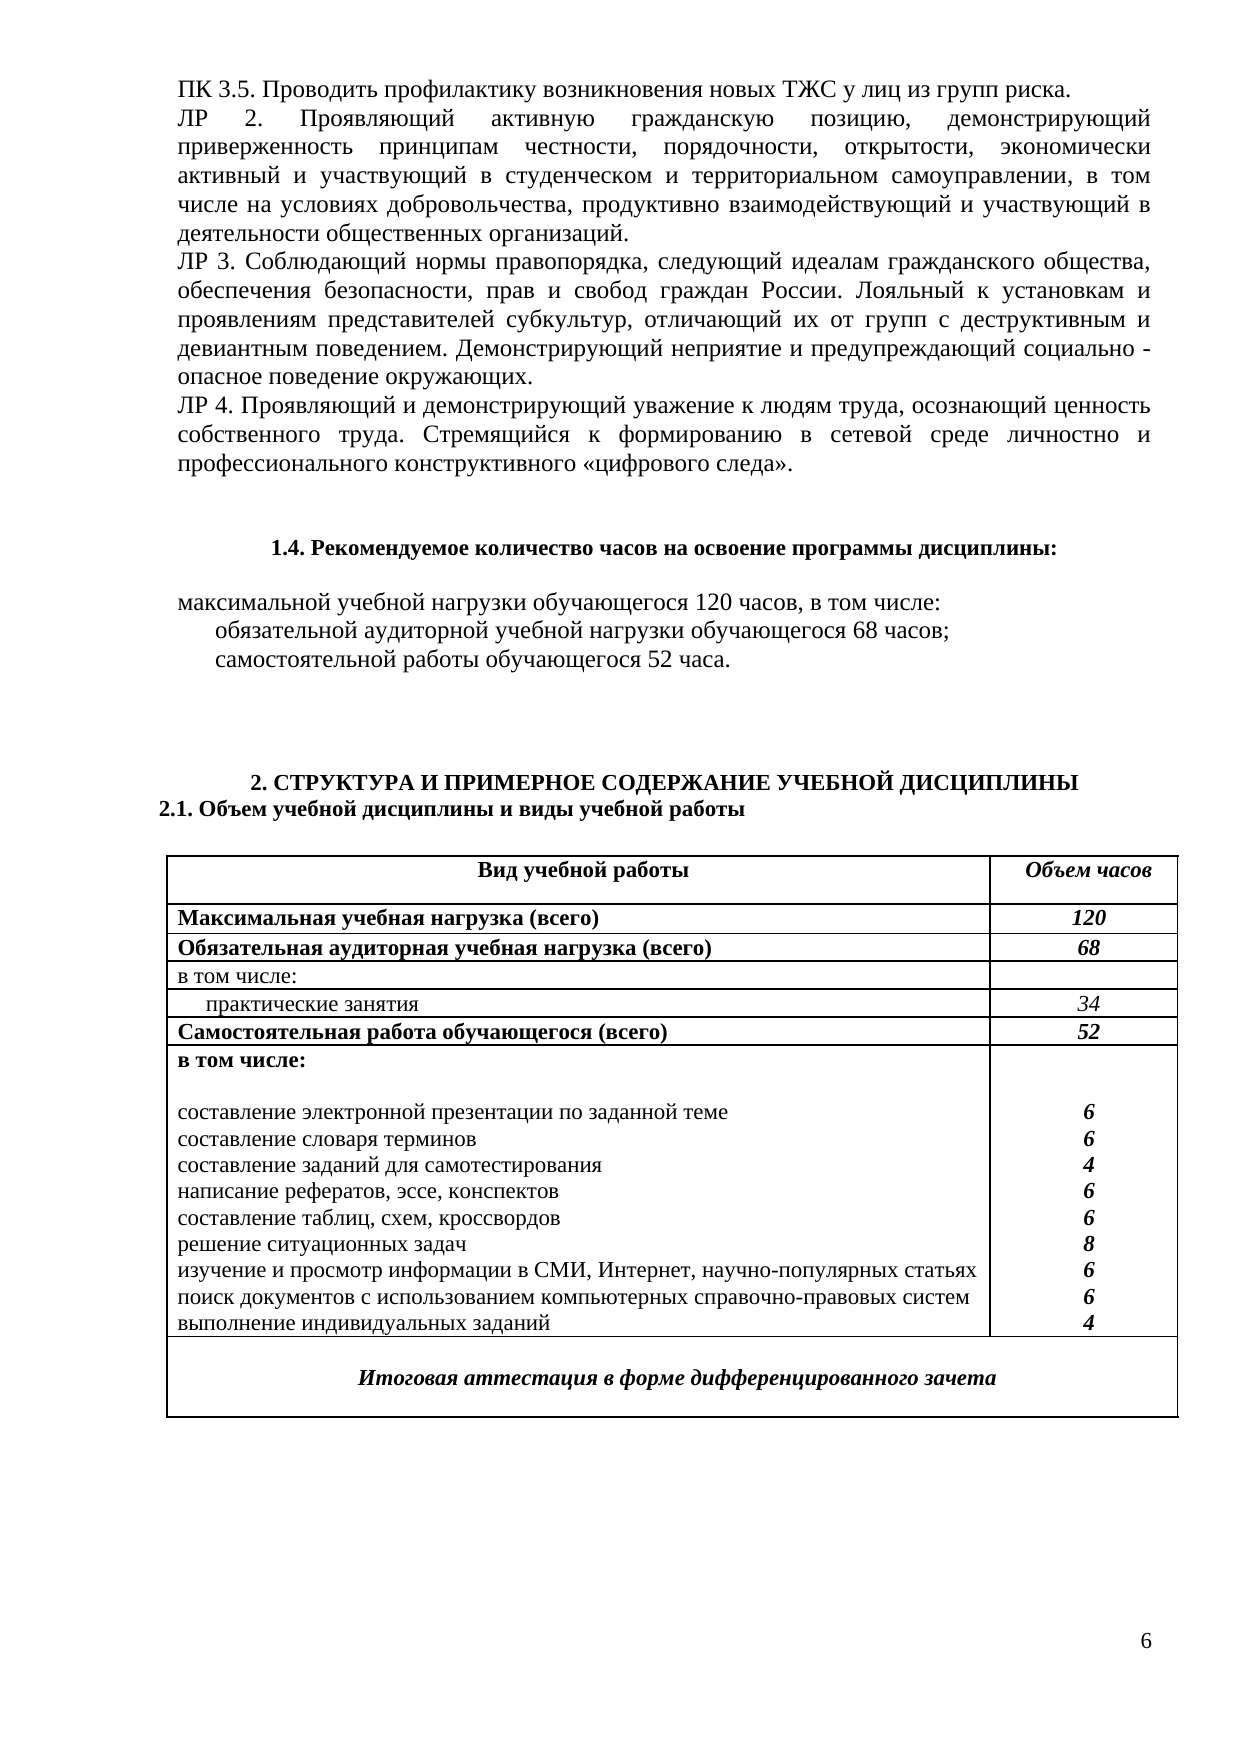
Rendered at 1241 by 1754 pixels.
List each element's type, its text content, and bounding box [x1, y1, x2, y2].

text 2.1. Объем учебной дисциплины и виды учебной работы [158, 795, 1152, 821]
text самостоятельной работы обучающегося 52 часа. [215, 644, 1152, 673]
table_cell Максимальная учебная нагрузка (всего) [168, 905, 989, 932]
table_cell практические занятия [168, 990, 989, 1016]
table_cell Самостоятельная работа обучающегося (всего) [168, 1018, 989, 1044]
table_cell 68 [991, 934, 1177, 960]
text ЛР 3. Соблюдающий нормы правопорядка, следующий идеалам гражданского общества, обеспечения безопасности, прав и свобод граждан России. Лояльный к установкам и проявлениям представителей субкультур, отличающий их от групп с деструктивным и девиантным поведением. Демонстрирующий неприятие и предупреждающий социально - опасное поведение окружающих. [177, 246, 1152, 390]
text 2. СТРУКТУРА И ПРИМЕРНОЕ СОДЕРЖАНИЕ УЧЕБНОЙ ДИСЦИПЛИНЫ [177, 769, 1152, 795]
table_cell Обязательная аудиторная учебная нагрузка (всего) [168, 934, 989, 960]
table_cell 120 [991, 905, 1177, 932]
table_header Вид учебной работы [168, 857, 989, 903]
table_cell 6 6 4 6 6 8 6 6 4 [991, 1046, 1177, 1336]
table_cell Итоговая аттестация в форме дифференцированного зачета [168, 1337, 1177, 1416]
table_header Объем часов [991, 857, 1177, 903]
table_cell 52 [991, 1018, 1177, 1044]
text 1.4. Рекомендуемое количество часов на освоение программы дисциплины: [177, 534, 1152, 560]
table_cell в том числе: [168, 962, 989, 988]
text обязательной аудиторной учебной нагрузки обучающегося 68 часов; [215, 615, 1152, 644]
text максимальной учебной нагрузки обучающегося 120 часов, в том числе: [177, 587, 1152, 615]
table_cell [991, 962, 1177, 988]
text ЛР 4. Проявляющий и демонстрирующий уважение к людям труда, осознающий ценность собственного труда. Стремящийся к формированию в сетевой среде личностно и профессионального конструктивного «цифрового следа». [177, 390, 1152, 476]
text ЛР 2. Проявляющий активную гражданскую позицию, демонстрирующий приверженность принципам честности, порядочности, открытости, экономически активный и участвующий в студенческом и территориальном самоуправлении, в том числе на условиях добровольчества, продуктивно взаимодействующий и участвующий в деятельности общественных организаций. [177, 103, 1152, 246]
table_cell 34 [991, 990, 1177, 1016]
text ПК 3.5. Проводить профилактику возникновения новых ТЖС у лиц из групп риска. [177, 74, 1152, 103]
table_cell в том числе: составление электронной презентации по заданной теме составление словаря терминов составление заданий для самотестирования написание рефератов, эссе, конспектов составление таблиц, схем, кроссвордов решение ситуационных задач изучение и просмотр информации в СМИ, Интернет, научно-популярных статьях поиск документов с использованием компьютерных справочно-правовых систем выполнение индивидуальных заданий [168, 1046, 989, 1336]
